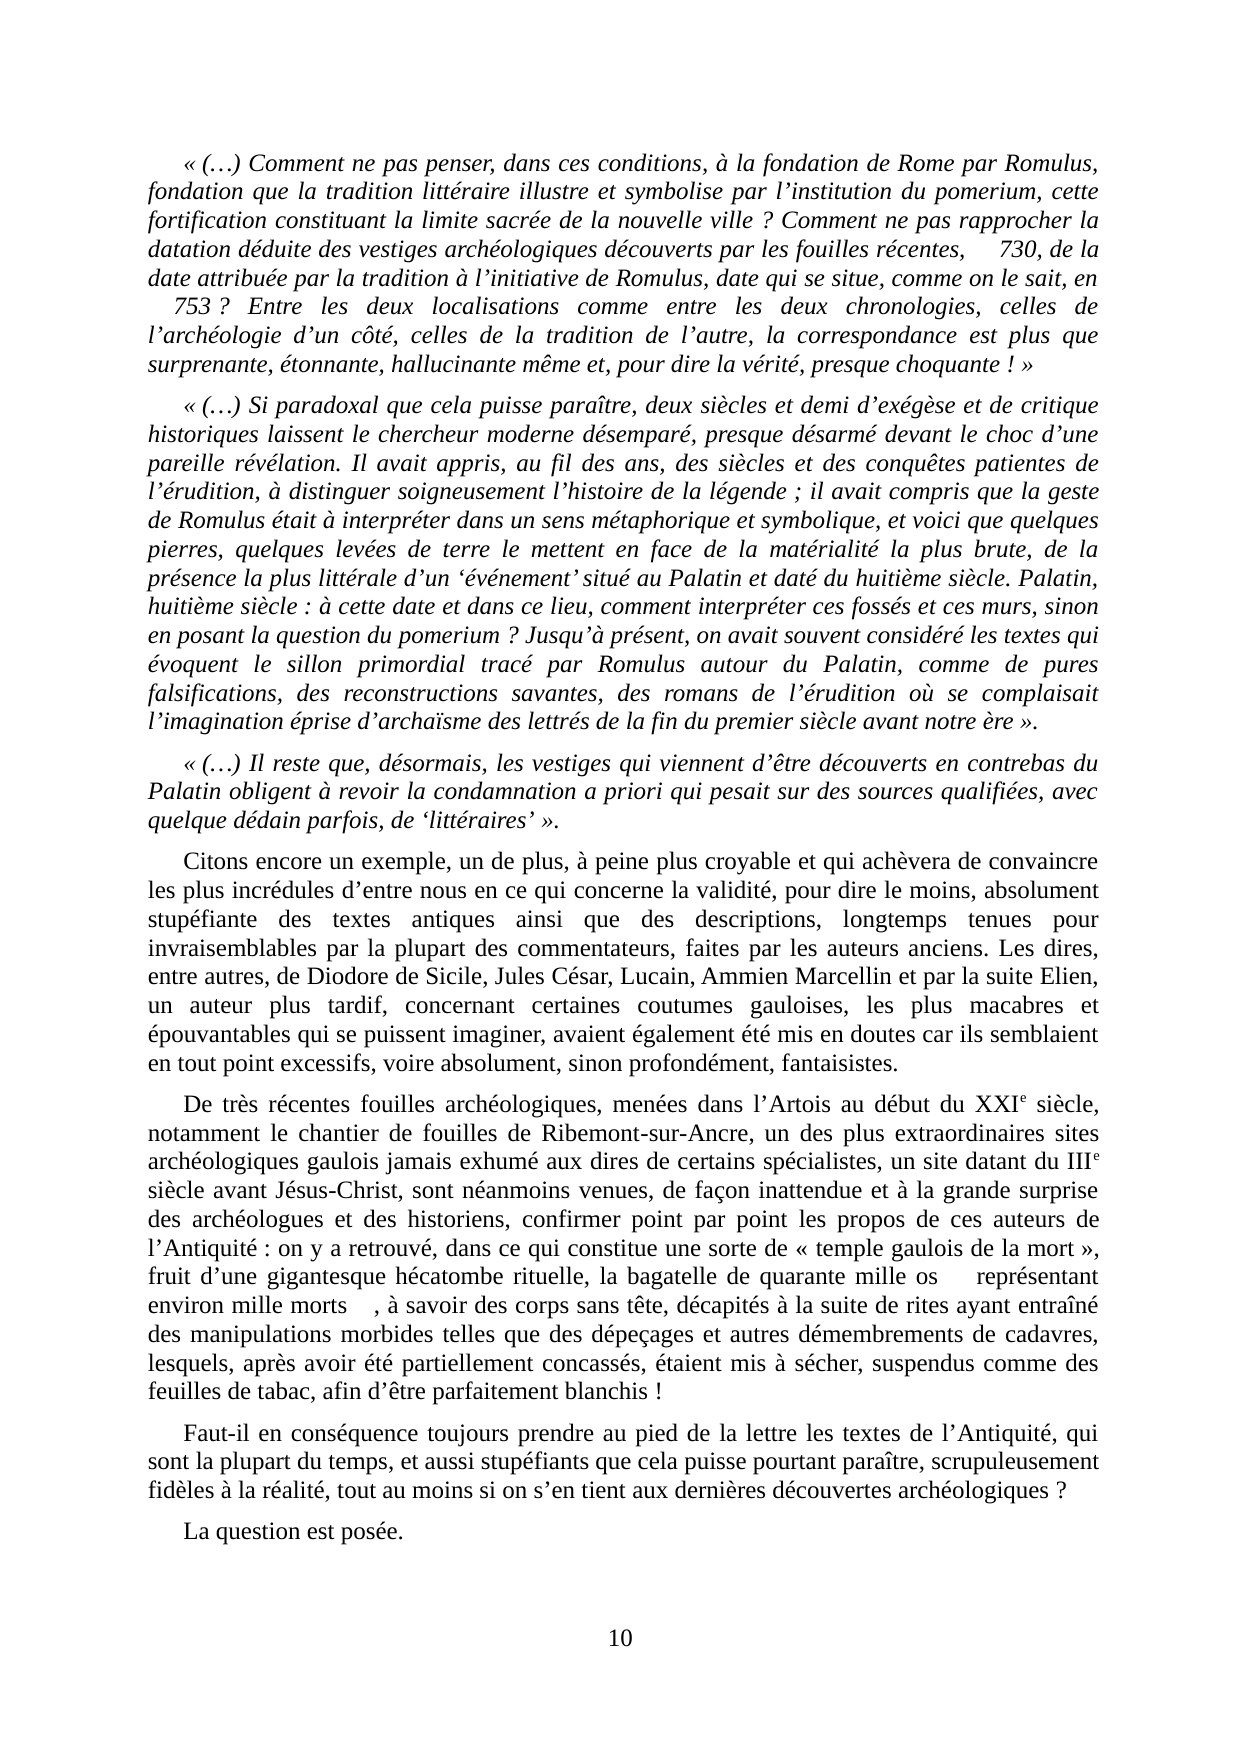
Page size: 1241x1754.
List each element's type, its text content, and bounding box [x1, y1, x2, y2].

text Faut‑il en conséquence toujours prendre au pied de la lettre les textes de l’Antiquité, qui sont la plupart du temps, et aussi stupéfiants que cela puisse pourtant paraître, scrupuleusement fidèles à la réalité, tout au moins si on s’en tient aux dernières découvertes archéologiques ? [148, 1418, 1099, 1504]
text Citons encore un exemple, un de plus, à peine plus croyable et qui achèvera de convaincre les plus incrédules d’entre nous en ce qui concerne la validité, pour dire le moins, absolument stupéfiante des textes antiques ainsi que des descriptions, longtemps tenues pour invraisemblables par la plupart des commentateurs, faites par les auteurs anciens. Les dires, entre autres, de Diodore de Sicile, Jules César, Lucain, Ammien Marcellin et par la suite Elien, un auteur plus tardif, concernant certaines coutumes gauloises, les plus macabres et épouvantables qui se puissent imaginer, avaient également été mis en doutes car ils semblaient en tout point excessifs, voire absolument, sinon profondément, fantaisistes. [148, 846, 1099, 1076]
text La question est posée. [148, 1516, 1099, 1545]
text De très récentes fouilles archéologiques, menées dans l’Artois au début du XXIe siècle, notamment le chantier de fouilles de Ribemont‑sur‑Ancre, un des plus extraordinaires sites archéologiques gaulois jamais exhumé aux dires de certains spécialistes, un site datant du IIIe siècle avant Jésus‑Christ, sont néanmoins venues, de façon inattendue et à la grande surprise des archéologues et des historiens, confirmer point par point les propos de ces auteurs de l’Antiquité : on y a retrouvé, dans ce qui constitue une sorte de « temple gaulois de la mort », fruit d’une gigantesque hécatombe rituelle, la bagatelle de quarante mille os  représentant environ mille morts , à savoir des corps sans tête, décapités à la suite de rites ayant entraîné des manipulations morbides telles que des dépeçages et autres démembrements de cadavres, lesquels, après avoir été partiellement concassés, étaient mis à sécher, suspendus comme des feuilles de tabac, afin d’être parfaitement blanchis ! [148, 1089, 1099, 1405]
text « (…) Il reste que, désormais, les vestiges qui viennent d’être découverts en contrebas du Palatin obligent à revoir la condamnation a priori qui pesait sur des sources qualifiées, avec quelque dédain parfois, de ‘littéraires’ ». [148, 748, 1099, 834]
text « (…) Comment ne pas penser, dans ces conditions, à la fondation de Rome par Romulus, fondation que la tradition littéraire illustre et symbolise par l’institution du pomerium, cette fortification constituant la limite sacrée de la nouvelle ville ? Comment ne pas rapprocher la datation déduite des vestiges archéologiques découverts par les fouilles récentes,  730, de la date attribuée par la tradition à l’initiative de Romulus, date qui se situe, comme on le sait, en  753 ? Entre les deux localisations comme entre les deux chronologies, celles de l’archéologie d’un côté, celles de la tradition de l’autre, la correspondance est plus que surprenante, étonnante, hallucinante même et, pour dire la vérité, presque choquante ! » [148, 148, 1099, 378]
text « (…) Si paradoxal que cela puisse paraître, deux siècles et demi d’exégèse et de critique historiques laissent le chercheur moderne désemparé, presque désarmé devant le choc d’une pareille révélation. Il avait appris, au fil des ans, des siècles et des conquêtes patientes de l’érudition, à distinguer soigneusement l’histoire de la légende ; il avait compris que la geste de Romulus était à interpréter dans un sens métaphorique et symbolique, et voici que quelques pierres, quelques levées de terre le mettent en face de la matérialité la plus brute, de la présence la plus littérale d’un ‘événement’ situé au Palatin et daté du huitième siècle. Palatin, huitième siècle : à cette date et dans ce lieu, comment interpréter ces fossés et ces murs, sinon en posant la question du pomerium ? Jusqu’à présent, on avait souvent considéré les textes qui évoquent le sillon primordial tracé par Romulus autour du Palatin, comme de pures falsifications, des reconstructions savantes, des romans de l’érudition où se complaisait l’imagination éprise d’archaïsme des lettrés de la fin du premier siècle avant notre ère ». [148, 390, 1099, 735]
